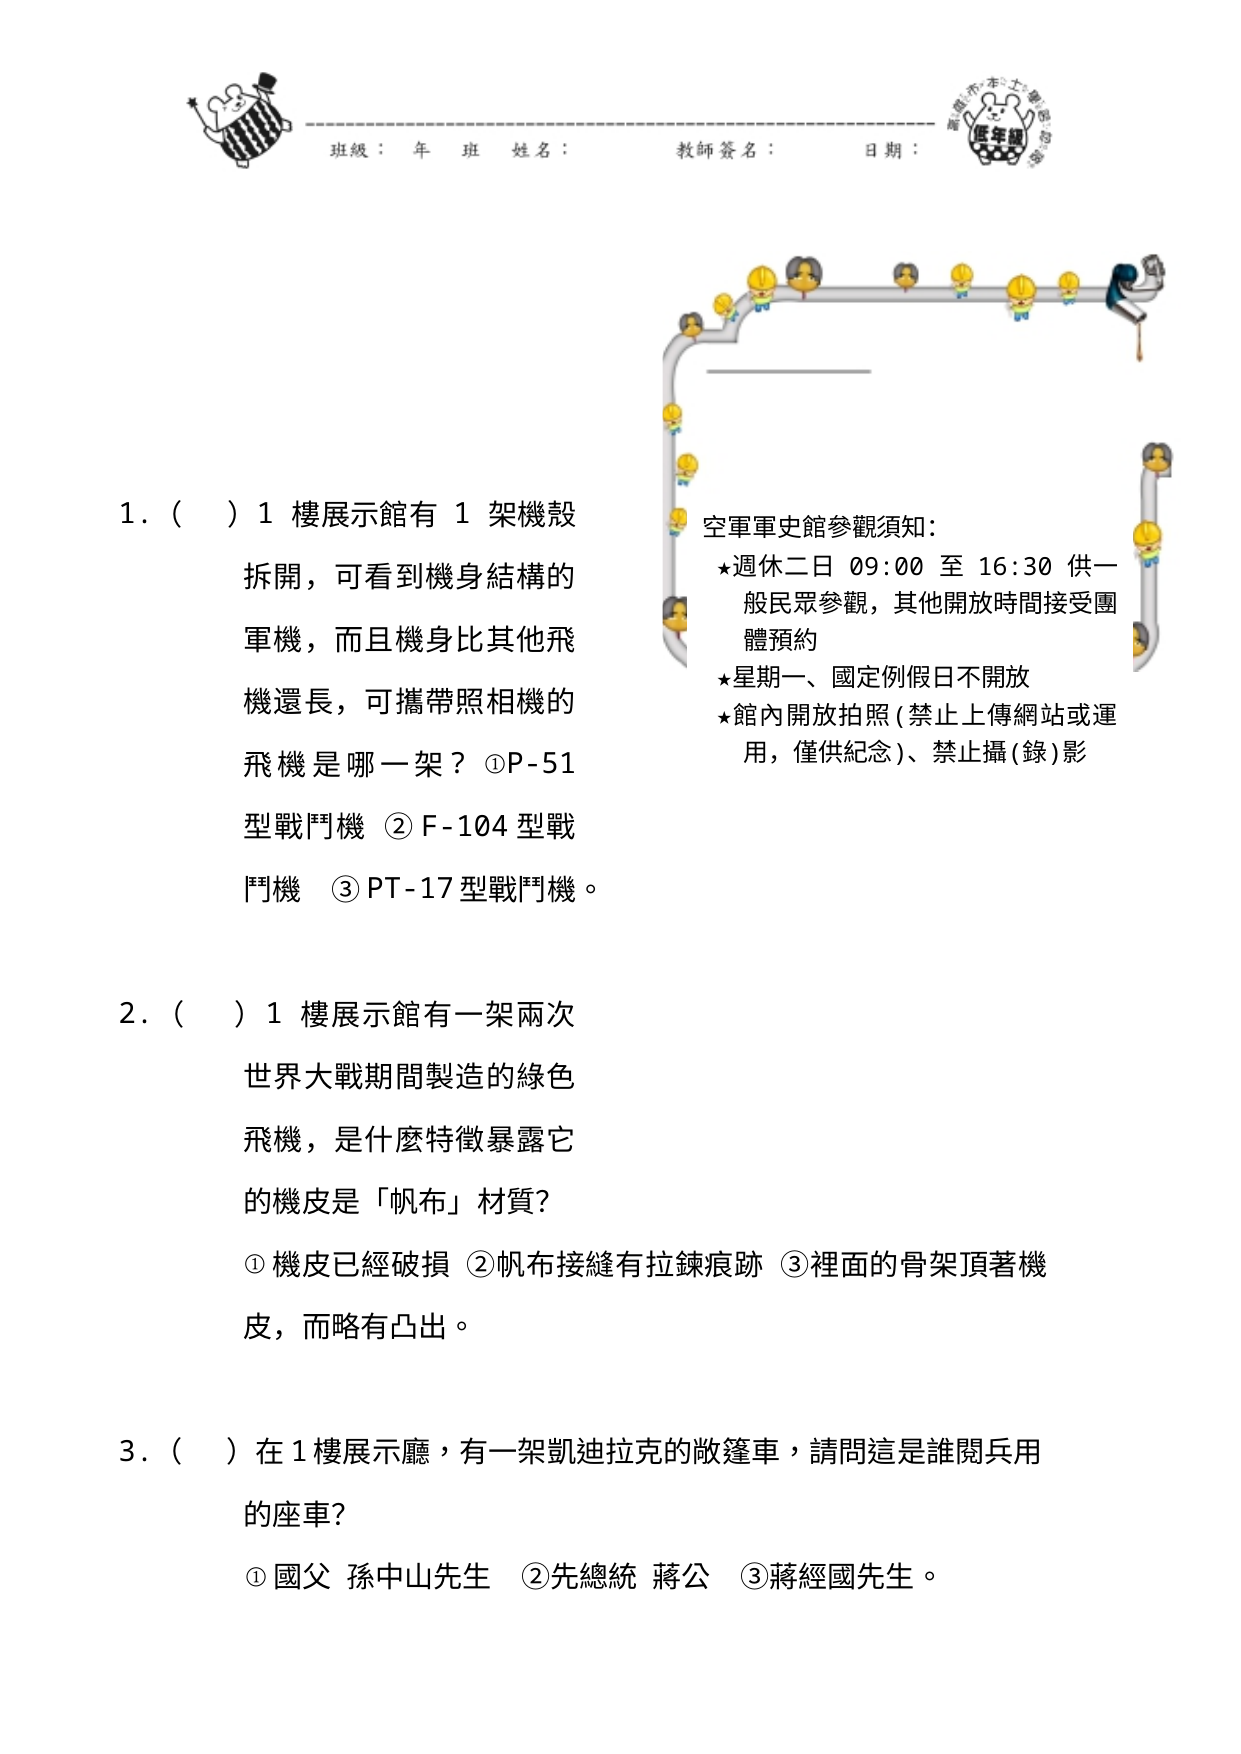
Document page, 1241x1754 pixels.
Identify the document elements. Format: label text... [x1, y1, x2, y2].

text 2.（ ）1 樓展示館有一架兩次世界大戰期間製造的綠色飛機，是什麼特徵暴露它的機皮是「帆布」材質？ [118, 971, 576, 1221]
text 3.（ ）在1樓展示廳，有一架凱迪拉克的敞篷車，請問這是誰閱兵用的座車？ [118, 1408, 1053, 1533]
text ①機皮已經破損 ②帆布接縫有拉鍊痕跡 ③裡面的骨架頂著機皮，而略有凸出。 [243, 1221, 1049, 1346]
text ★週休二日 09:00 至 16:30 供一般民眾參觀，其他開放時間接受團體預約 [717, 545, 1118, 657]
text 1.（ ）1 樓展示館有 1 架機殼拆開，可看到機身結構的軍機，而且機身比其他飛機還長，可攜帶照相機的飛機是哪一架? ①P-51型戰鬥機 ②F-104型戰鬥機 ③PT-17型戰鬥機。 [118, 471, 576, 908]
text ①國父 孫中山先生 ②先總統 蔣公 ③蔣經國先生。 [245, 1533, 1053, 1596]
text ★星期一、國定例假日不開放 [717, 657, 1118, 694]
text 空軍軍史館參觀須知： [702, 504, 1118, 545]
text ★館內開放拍照(禁止上傳網站或運用，僅供紀念)、禁止攝(錄)影 [717, 694, 1118, 769]
text 1.（ ）1 樓展示館有 1 架機殼拆開，可看到機身結構的軍機，而且機身比其他飛機還長，可攜帶照相機的飛機是哪一架? ①P-51型戰鬥機 ②F-104型戰鬥機 ③PT-17型戰鬥機。 [687, 497, 1133, 776]
